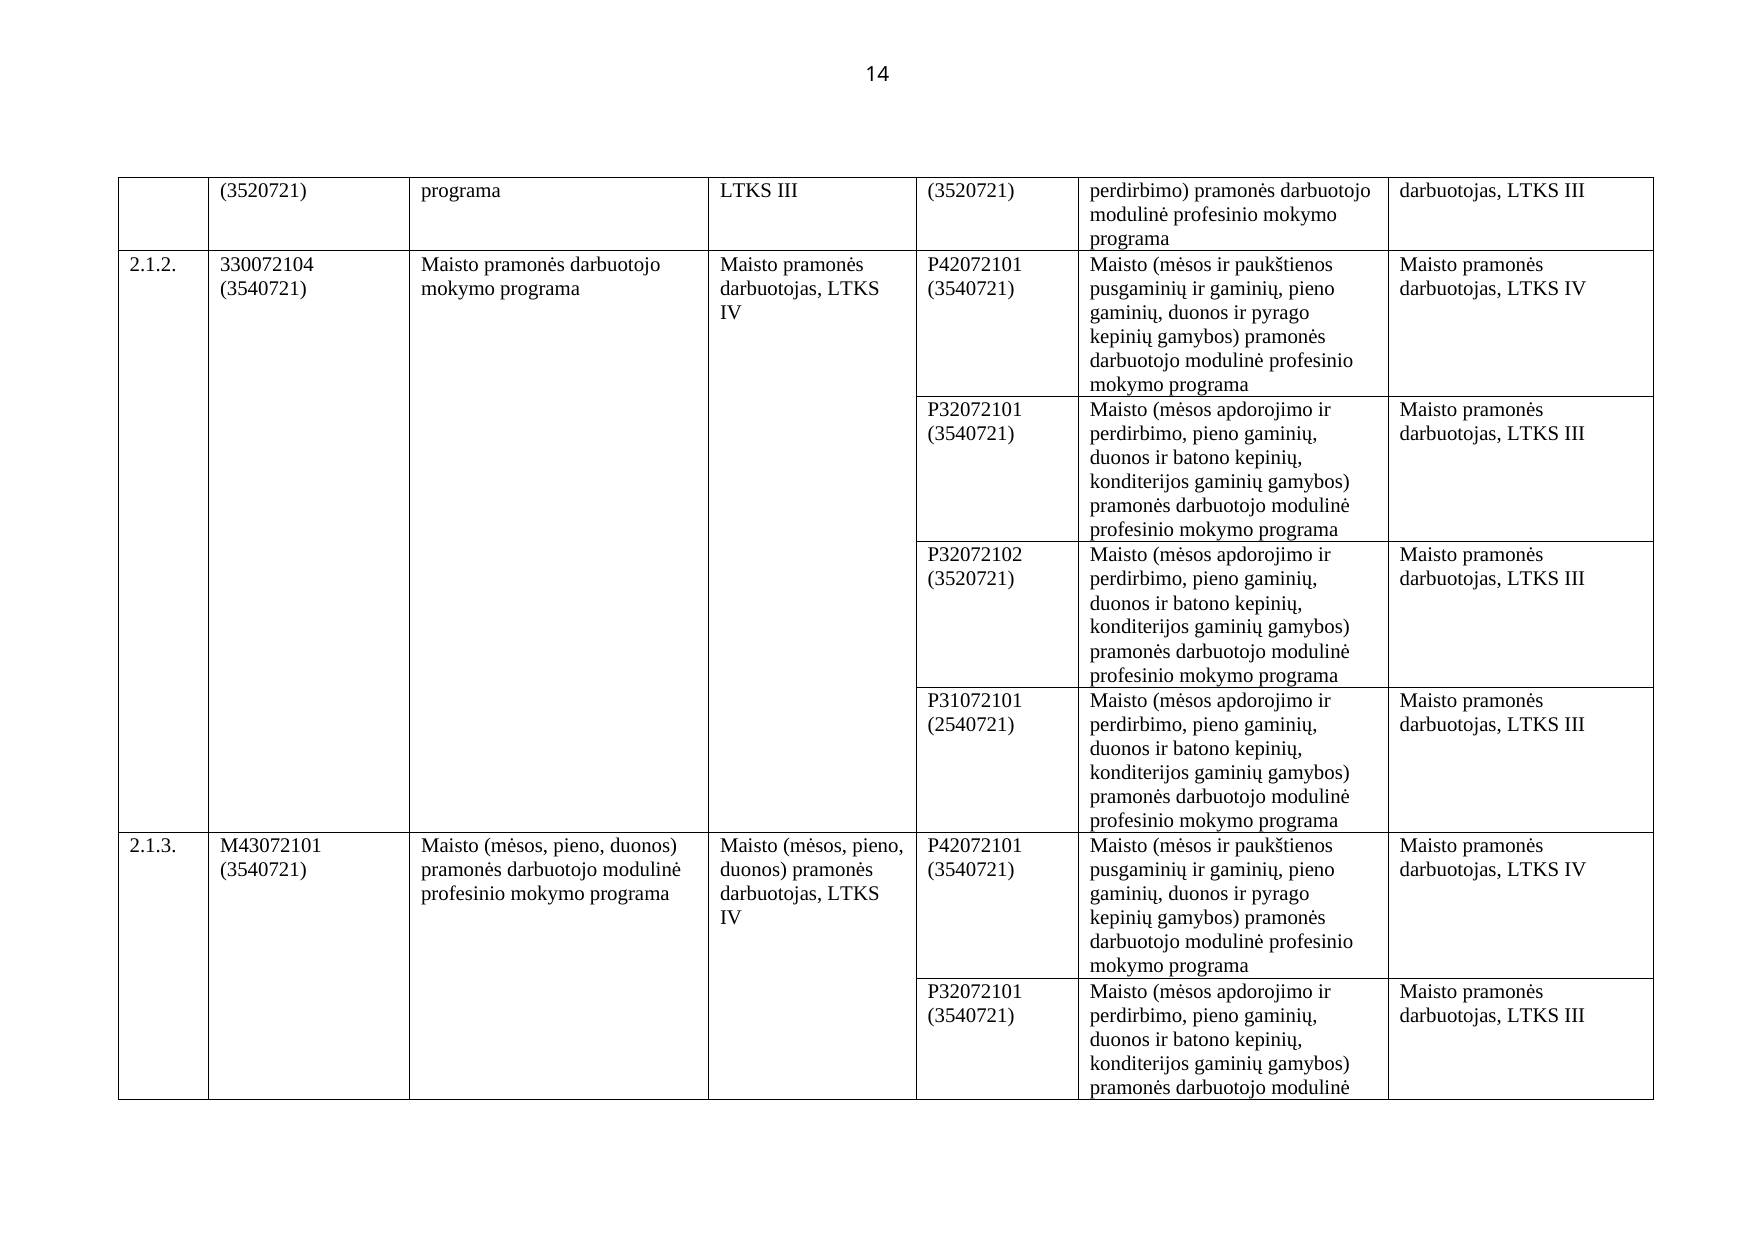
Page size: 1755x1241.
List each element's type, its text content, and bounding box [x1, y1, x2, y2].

table_cell 330072104 (3540721) [209, 251, 409, 832]
table_cell Maisto pramonės darbuotojas, LTKS IV [709, 251, 916, 832]
table_cell Maisto (mėsos, pieno, duonos) pramonės darbuotojo modulinė profesinio mokymo programa [410, 833, 708, 1099]
table_cell P32072101 (3540721) [917, 979, 1078, 1099]
table_cell Maisto pramonės darbuotojas, LTKS III [1389, 397, 1653, 541]
table_cell Maisto pramonės darbuotojas, LTKS III [1389, 542, 1653, 687]
table_cell Maisto (mėsos, pieno, duonos) pramonės darbuotojas, LTKS IV [709, 833, 916, 1099]
table_cell programa [410, 178, 708, 250]
table_cell P42072101 (3540721) [917, 251, 1078, 396]
table_cell P32072102 (3520721) [917, 542, 1078, 687]
table_cell 2.1.2. [119, 251, 208, 832]
table_cell Maisto (mėsos apdorojimo ir perdirbimo, pieno gaminių, duonos ir batono kepinių, konditerijos gaminių gamybos) pramonės darbuotojo modulinė profesinio mokymo programa [1079, 397, 1388, 541]
table_cell Maisto pramonės darbuotojo mokymo programa [410, 251, 708, 832]
table_cell Maisto (mėsos apdorojimo ir perdirbimo, pieno gaminių, duonos ir batono kepinių, konditerijos gaminių gamybos) pramonės darbuotojo modulinė [1079, 979, 1388, 1099]
table_cell Maisto pramonės darbuotojas, LTKS III [1389, 688, 1653, 832]
table_cell Maisto pramonės darbuotojas, LTKS III [1389, 979, 1653, 1099]
table_cell 2.1.3. [119, 833, 208, 1099]
table_cell P42072101 (3540721) [917, 833, 1078, 977]
table_cell Maisto pramonės darbuotojas, LTKS IV [1389, 251, 1653, 396]
table_cell (3520721) [917, 178, 1078, 250]
table_cell P31072101 (2540721) [917, 688, 1078, 832]
table_cell LTKS III [709, 178, 916, 250]
table_cell P32072101 (3540721) [917, 397, 1078, 541]
table_cell [119, 178, 208, 250]
table_cell darbuotojas, LTKS III [1389, 178, 1653, 250]
table_cell Maisto (mėsos apdorojimo ir perdirbimo, pieno gaminių, duonos ir batono kepinių, konditerijos gaminių gamybos) pramonės darbuotojo modulinė profesinio mokymo programa [1079, 542, 1388, 687]
table_cell (3520721) [209, 178, 409, 250]
table_cell Maisto (mėsos ir paukštienos pusgaminių ir gaminių, pieno gaminių, duonos ir pyrago kepinių gamybos) pramonės darbuotojo modulinė profesinio mokymo programa [1079, 251, 1388, 396]
table_cell perdirbimo) pramonės darbuotojo modulinė profesinio mokymo programa [1079, 178, 1388, 250]
table_cell Maisto (mėsos ir paukštienos pusgaminių ir gaminių, pieno gaminių, duonos ir pyrago kepinių gamybos) pramonės darbuotojo modulinė profesinio mokymo programa [1079, 833, 1388, 977]
table_cell Maisto (mėsos apdorojimo ir perdirbimo, pieno gaminių, duonos ir batono kepinių, konditerijos gaminių gamybos) pramonės darbuotojo modulinė profesinio mokymo programa [1079, 688, 1388, 832]
table_cell Maisto pramonės darbuotojas, LTKS IV [1389, 833, 1653, 977]
table_cell M43072101 (3540721) [209, 833, 409, 1099]
